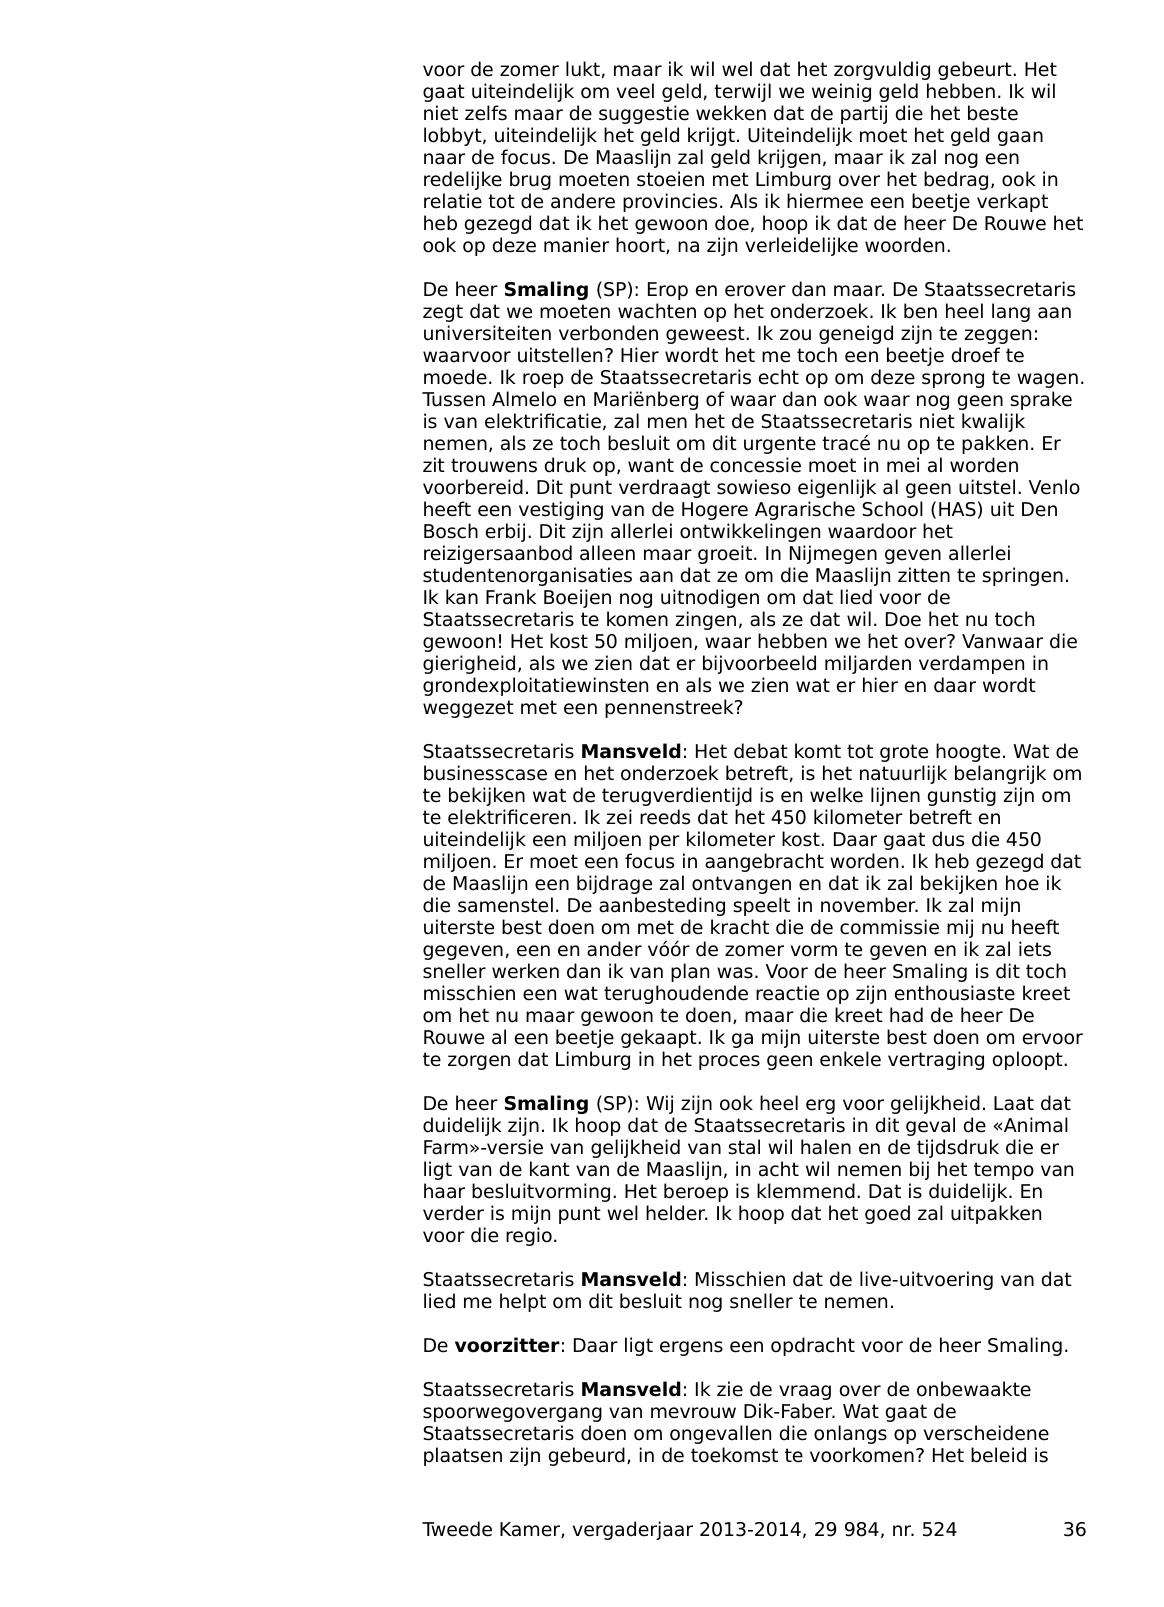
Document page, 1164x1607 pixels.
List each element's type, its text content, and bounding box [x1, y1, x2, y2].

text De voorzitter: Daar ligt ergens een opdracht voor de heer Smaling. [422, 1335, 1087, 1357]
text De heer Smaling (SP): Erop en erover dan maar. De Staatssecretaris zegt dat we moeten wachten op het onderzoek. Ik ben heel lang aan universiteiten verbonden geweest. Ik zou geneigd zijn te zeggen: waarvoor uitstellen? Hier wordt het me toch een beetje droef te moede. Ik roep de Staatssecretaris echt op om deze sprong te wagen. Tussen Almelo en Mariënberg of waar dan ook waar nog geen sprake is van elektrificatie, zal men het de Staatssecretaris niet kwalijk nemen, als ze toch besluit om dit urgente tracé nu op te pakken. Er zit trouwens druk op, want de concessie moet in mei al worden voorbereid. Dit punt verdraagt sowieso eigenlijk al geen uitstel. Venlo heeft een vestiging van de Hogere Agrarische School (HAS) uit Den Bosch erbij. Dit zijn allerlei ontwikkelingen waardoor het reizigersaanbod alleen maar groeit. In Nijmegen geven allerlei studentenorganisaties aan dat ze om die Maaslijn zitten te springen. Ik kan Frank Boeijen nog uitnodigen om dat lied voor de Staatssecretaris te komen zingen, als ze dat wil. Doe het nu toch gewoon! Het kost 50 miljoen, waar hebben we het over? Vanwaar die gierigheid, als we zien dat er bijvoorbeeld miljarden verdampen in grondexploitatiewinsten en als we zien wat er hier en daar wordt weggezet met een pennenstreek? [422, 279, 1087, 719]
text De heer Smaling (SP): Wij zijn ook heel erg voor gelijkheid. Laat dat duidelijk zijn. Ik hoop dat de Staatssecretaris in dit geval de «Animal Farm»-versie van gelijkheid van stal wil halen en de tijdsdruk die er ligt van de kant van de Maaslijn, in acht wil nemen bij het tempo van haar besluitvorming. Het beroep is klemmend. Dat is duidelijk. En verder is mijn punt wel helder. Ik hoop dat het goed zal uitpakken voor die regio. [422, 1093, 1087, 1247]
text voor de zomer lukt, maar ik wil wel dat het zorgvuldig gebeurt. Het gaat uiteindelijk om veel geld, terwijl we weinig geld hebben. Ik wil niet zelfs maar de suggestie wekken dat de partij die het beste lobbyt, uiteindelijk het geld krijgt. Uiteindelijk moet het geld gaan naar de focus. De Maaslijn zal geld krijgen, maar ik zal nog een redelijke brug moeten stoeien met Limburg over het bedrag, ook in relatie tot de andere provincies. Als ik hiermee een beetje verkapt heb gezegd dat ik het gewoon doe, hoop ik dat de heer De Rouwe het ook op deze manier hoort, na zijn verleidelijke woorden. [422, 59, 1087, 257]
text Staatssecretaris Mansveld: Het debat komt tot grote hoogte. Wat de businesscase en het onderzoek betreft, is het natuurlijk belangrijk om te bekijken wat de terugverdientijd is en welke lijnen gunstig zijn om te elektrificeren. Ik zei reeds dat het 450 kilometer betreft en uiteindelijk een miljoen per kilometer kost. Daar gaat dus die 450 miljoen. Er moet een focus in aangebracht worden. Ik heb gezegd dat de Maaslijn een bijdrage zal ontvangen en dat ik zal bekijken hoe ik die samenstel. De aanbesteding speelt in november. Ik zal mijn uiterste best doen om met de kracht die de commissie mij nu heeft gegeven, een en ander vóór de zomer vorm te geven en ik zal iets sneller werken dan ik van plan was. Voor de heer Smaling is dit toch misschien een wat terughoudende reactie op zijn enthousiaste kreet om het nu maar gewoon te doen, maar die kreet had de heer De Rouwe al een beetje gekaapt. Ik ga mijn uiterste best doen om ervoor te zorgen dat Limburg in het proces geen enkele vertraging oploopt. [422, 741, 1087, 1071]
text Staatssecretaris Mansveld: Ik zie de vraag over de onbewaakte spoorwegovergang van mevrouw Dik-Faber. Wat gaat de Staatssecretaris doen om ongevallen die onlangs op verscheidene plaatsen zijn gebeurd, in de toekomst te voorkomen? Het beleid is [422, 1379, 1087, 1467]
text Staatssecretaris Mansveld: Misschien dat de live-uitvoering van dat lied me helpt om dit besluit nog sneller te nemen. [422, 1269, 1087, 1313]
